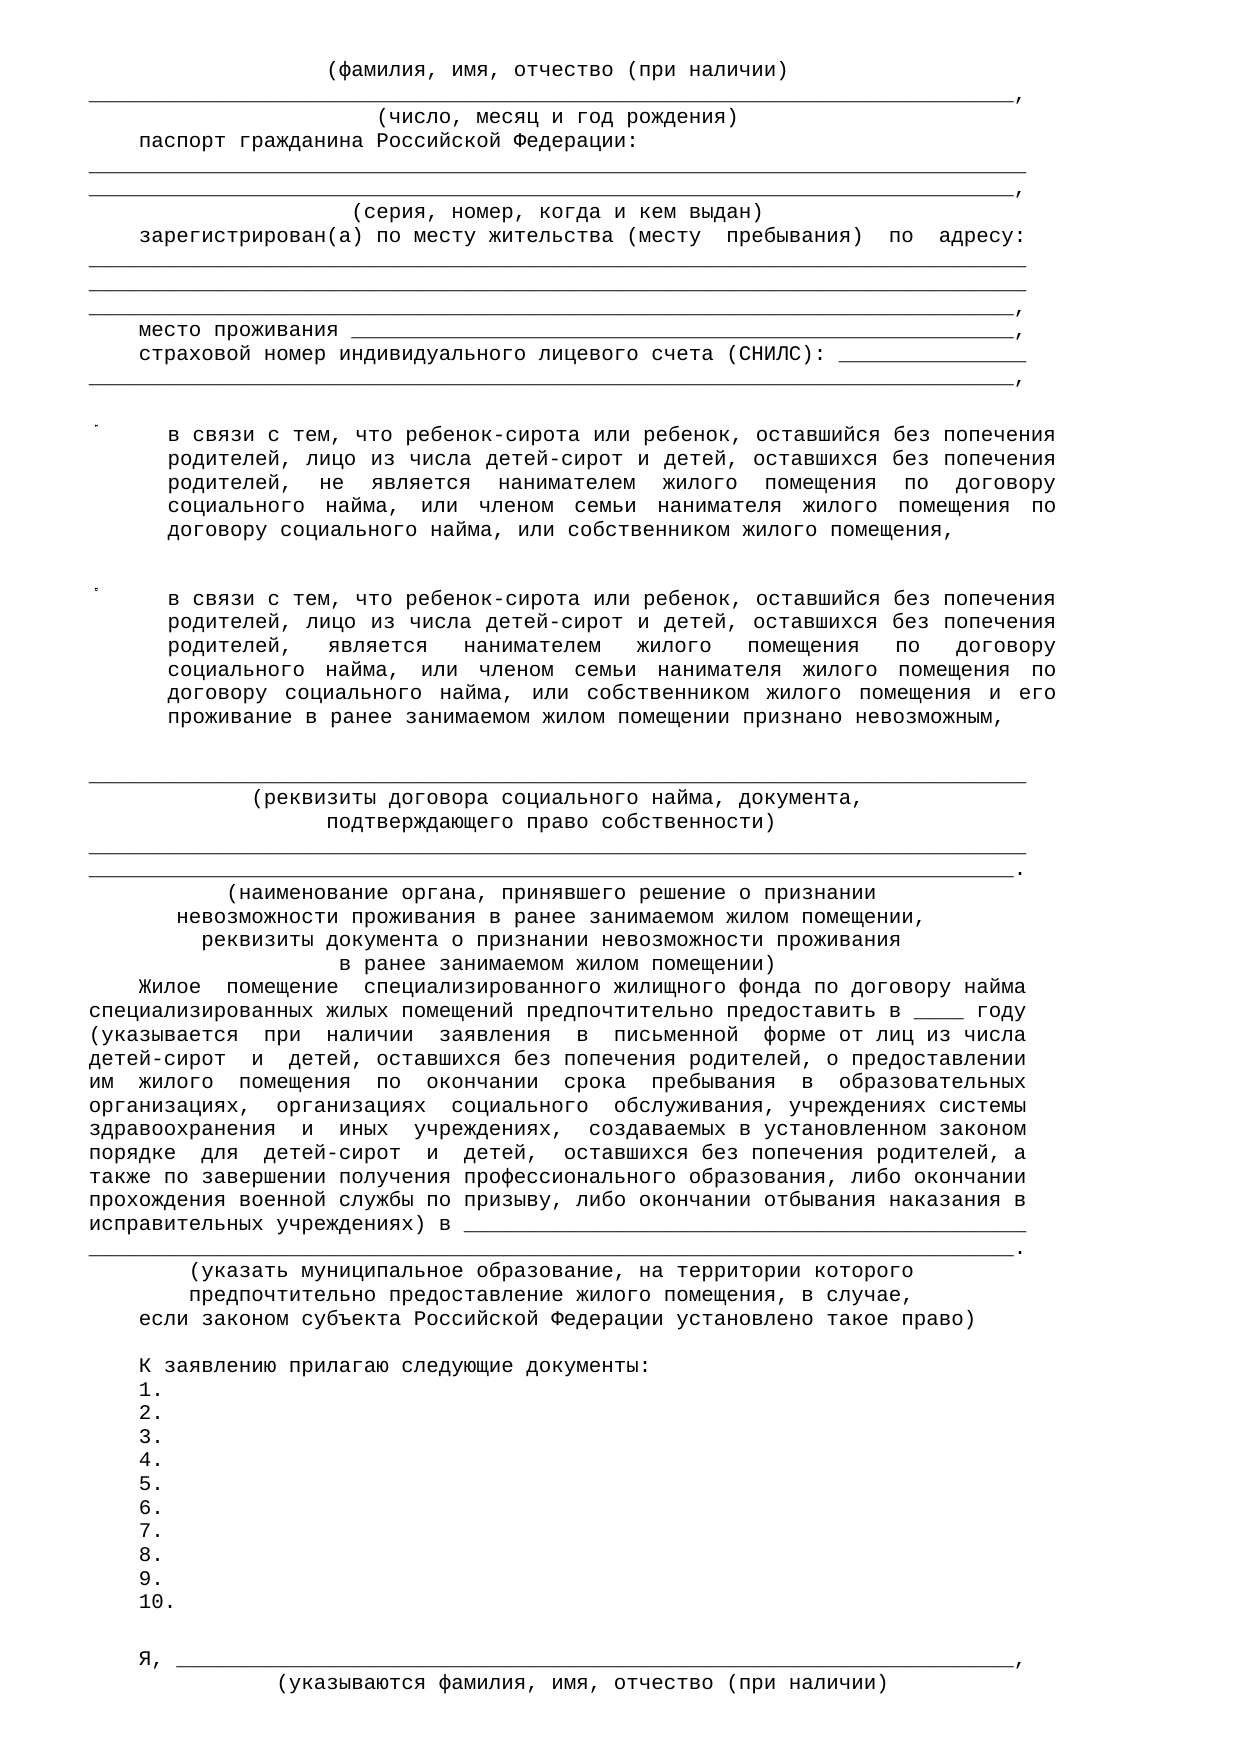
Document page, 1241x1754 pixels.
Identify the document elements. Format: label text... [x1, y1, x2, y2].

text детей-сирот и детей, оставшихся без попечения родителей, о предоставлении [89, 1047, 1122, 1071]
table_header [89, 414, 161, 553]
text 8. [89, 1544, 1122, 1568]
text специализированных жилых помещений предпочтительно предоставить в ____ году [89, 1000, 1122, 1024]
text ___________________________________________________________________________ [89, 835, 1122, 858]
text ___________________________________________________________________________ [89, 272, 1122, 296]
table_header в связи с тем, что ребенок-сирота или ребенок, оставшийся без попечения родителей, лицо из числа детей-сирот и детей, оставшихся без попечения родителей, является нанимателем жилого помещения по договору социального найма, или членом семьи нанимателя жилого помещения по договору социального найма, или собственником жилого помещения и его проживание в ранее занимаемом жилом помещении признано невозможным, [161, 577, 1063, 740]
text __________________________________________________________________________, [89, 177, 1122, 201]
text невозможности проживания в ранее занимаемом жилом помещении, [89, 906, 1122, 929]
text (серия, номер, когда и кем выдан) [89, 201, 1122, 225]
text __________________________________________________________________________. [89, 1237, 1122, 1260]
text 10. [89, 1591, 1122, 1615]
text организациях, организациях социального обслуживания, учреждениях системы [89, 1095, 1122, 1118]
text если законом субъекта Российской Федерации установлено такое право) [89, 1308, 1122, 1331]
text место проживания _____________________________________________________, [89, 319, 1122, 343]
text ___________________________________________________________________________ [89, 154, 1122, 177]
text реквизиты документа о признании невозможности проживания [89, 929, 1122, 953]
text Я, ___________________________________________________________________, [89, 1648, 1122, 1672]
text исправительных учреждениях) в _____________________________________________ [89, 1213, 1122, 1237]
text также по завершении получения профессионального образования, либо окончании [89, 1166, 1122, 1189]
text (указать муниципальное образование, на территории которого [89, 1260, 1122, 1284]
text страховой номер индивидуального лицевого счета (СНИЛС): _______________ [89, 343, 1122, 367]
text ___________________________________________________________________________ [89, 764, 1122, 787]
text __________________________________________________________________________, [89, 367, 1122, 390]
text (реквизиты договора социального найма, документа, [89, 787, 1122, 811]
text ___________________________________________________________________________ [89, 248, 1122, 272]
text 3. [89, 1426, 1122, 1449]
text (указывается при наличии заявления в письменной форме от лиц из числа [89, 1024, 1122, 1047]
text 6. [89, 1497, 1122, 1520]
text 2. [89, 1402, 1122, 1426]
text __________________________________________________________________________, [89, 83, 1122, 106]
table_header в связи с тем, что ребенок-сирота или ребенок, оставшийся без попечения родителей, лицо из числа детей-сирот и детей, оставшихся без попечения родителей, не является нанимателем жилого помещения по договору социального найма, или членом семьи нанимателя жилого помещения по договору социального найма, или собственником жилого помещения, [161, 414, 1063, 553]
text 1. [89, 1378, 1122, 1402]
text 9. [89, 1568, 1122, 1591]
text К заявлению прилагаю следующие документы: [89, 1355, 1122, 1378]
text (наименование органа, принявшего решение о признании [89, 882, 1122, 906]
text 5. [89, 1473, 1122, 1497]
text в ранее занимаемом жилом помещении) [89, 953, 1122, 977]
text прохождения военной службы по призыву, либо окончании отбывания наказания в [89, 1189, 1122, 1213]
text Жилое помещение специализированного жилищного фонда по договору найма [89, 977, 1122, 1000]
table_header [89, 577, 161, 740]
text порядке для детей-сирот и детей, оставшихся без попечения родителей, а [89, 1142, 1122, 1166]
text __________________________________________________________________________, [89, 296, 1122, 319]
text паспорт гражданина Российской Федерации: [89, 130, 1122, 154]
text (число, месяц и год рождения) [89, 106, 1122, 130]
text здравоохранения и иных учреждениях, создаваемых в установленном законом [89, 1118, 1122, 1142]
text подтверждающего право собственности) [89, 811, 1122, 835]
text предпочтительно предоставление жилого помещения, в случае, [89, 1284, 1122, 1308]
text им жилого помещения по окончании срока пребывания в образовательных [89, 1071, 1122, 1095]
text 4. [89, 1449, 1122, 1473]
text зарегистрирован(а) по месту жительства (месту пребывания) по адресу: [89, 225, 1122, 248]
text (фамилия, имя, отчество (при наличии) [89, 59, 1122, 83]
text __________________________________________________________________________. [89, 858, 1122, 882]
text (указываются фамилия, имя, отчество (при наличии) [89, 1672, 1122, 1695]
text 7. [89, 1520, 1122, 1544]
